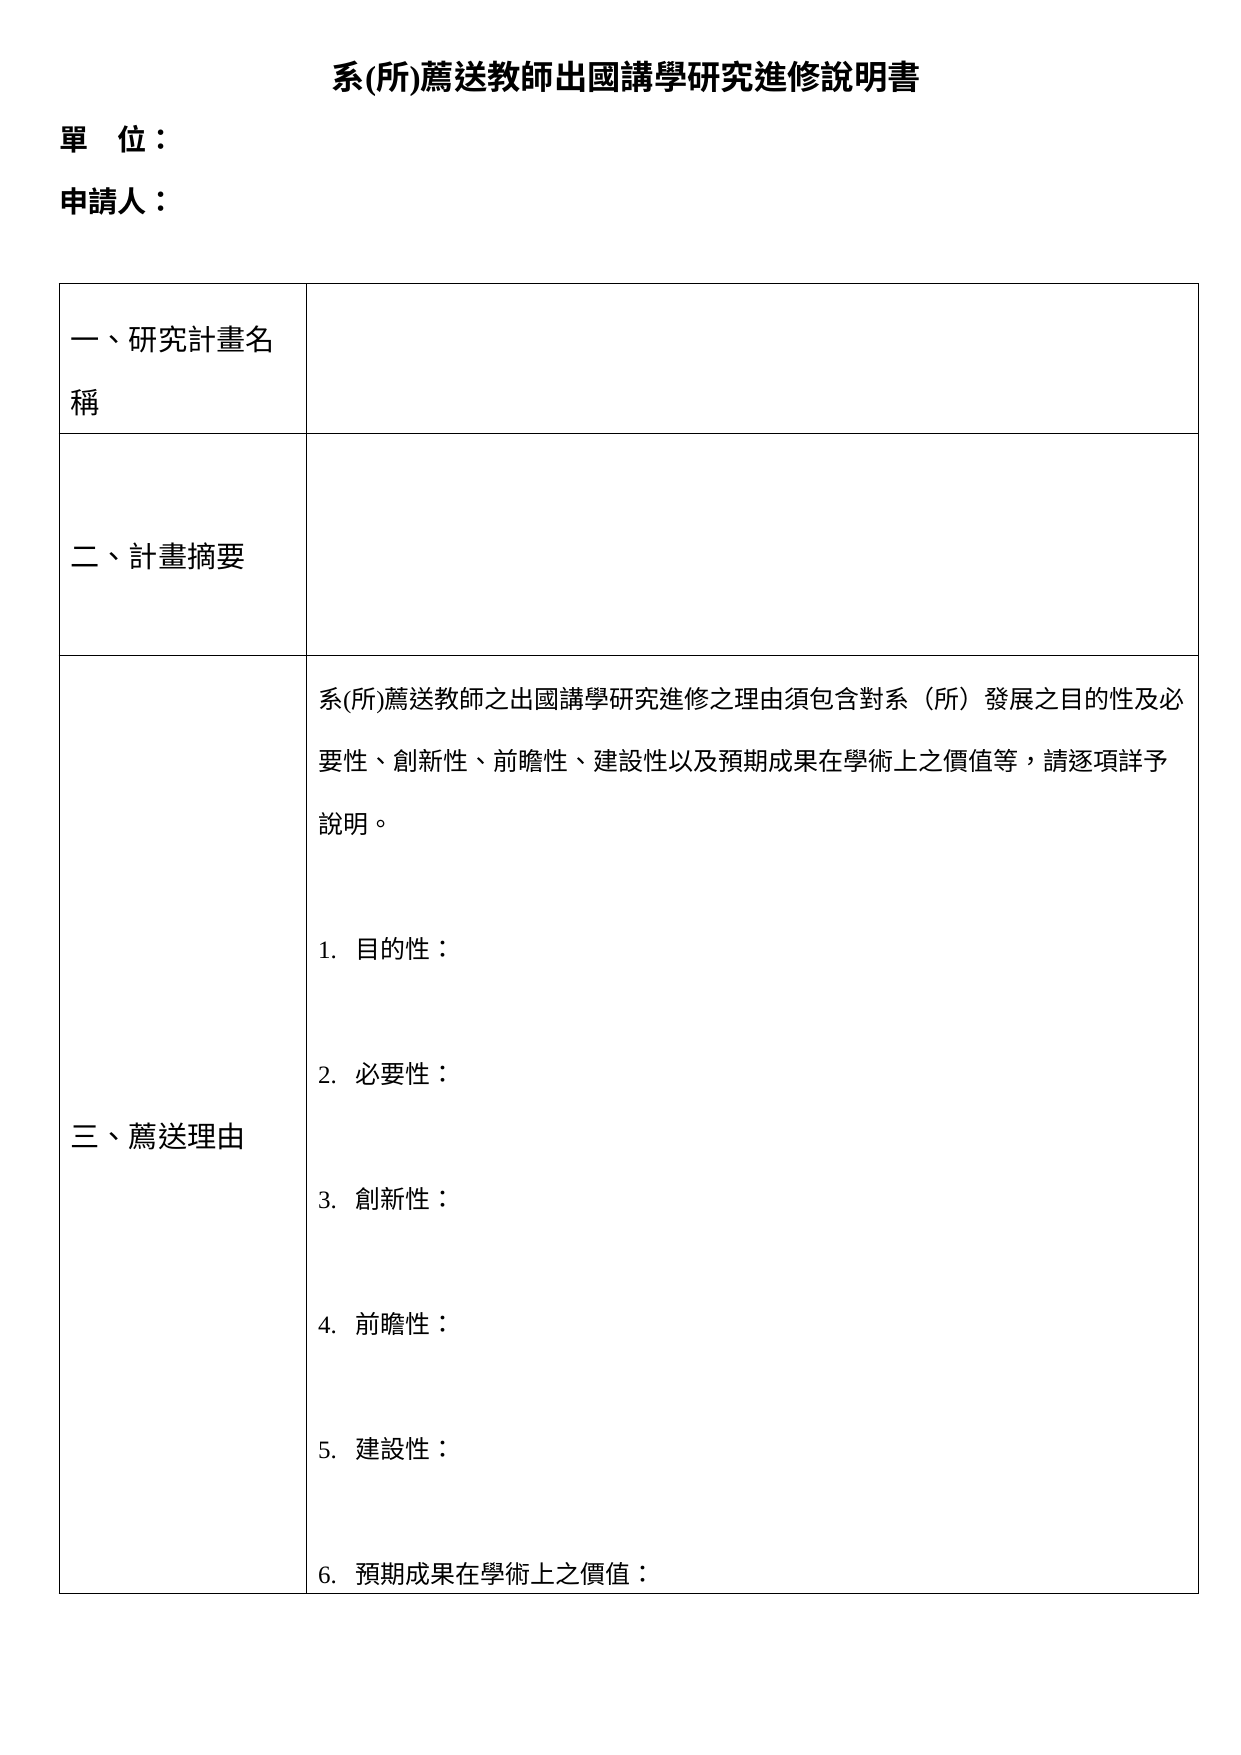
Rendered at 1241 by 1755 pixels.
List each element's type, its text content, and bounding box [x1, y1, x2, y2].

table_header [307, 284, 1198, 433]
text 系(所)薦送教師出國講學研究進修說明書 [59, 33, 1193, 96]
table_cell [307, 434, 1198, 654]
text 單 位： [59, 96, 1193, 158]
table_cell 二、計畫摘要 [60, 434, 306, 654]
table_header 一、研究計畫名稱 [60, 284, 306, 433]
table_cell 三、薦送理由 [60, 656, 306, 1593]
text 申請人： [59, 158, 1193, 221]
table_cell 系(所)薦送教師之出國講學研究進修之理由須包含對系（所）發展之目的性及必要性、創新性、前瞻性、建設性以及預期成果在學術上之價值等，請逐項詳予說明。 目的性： 必要性： 創新性： 前瞻性： 建設性： 預期成果在學術上之價值： [307, 656, 1198, 1593]
